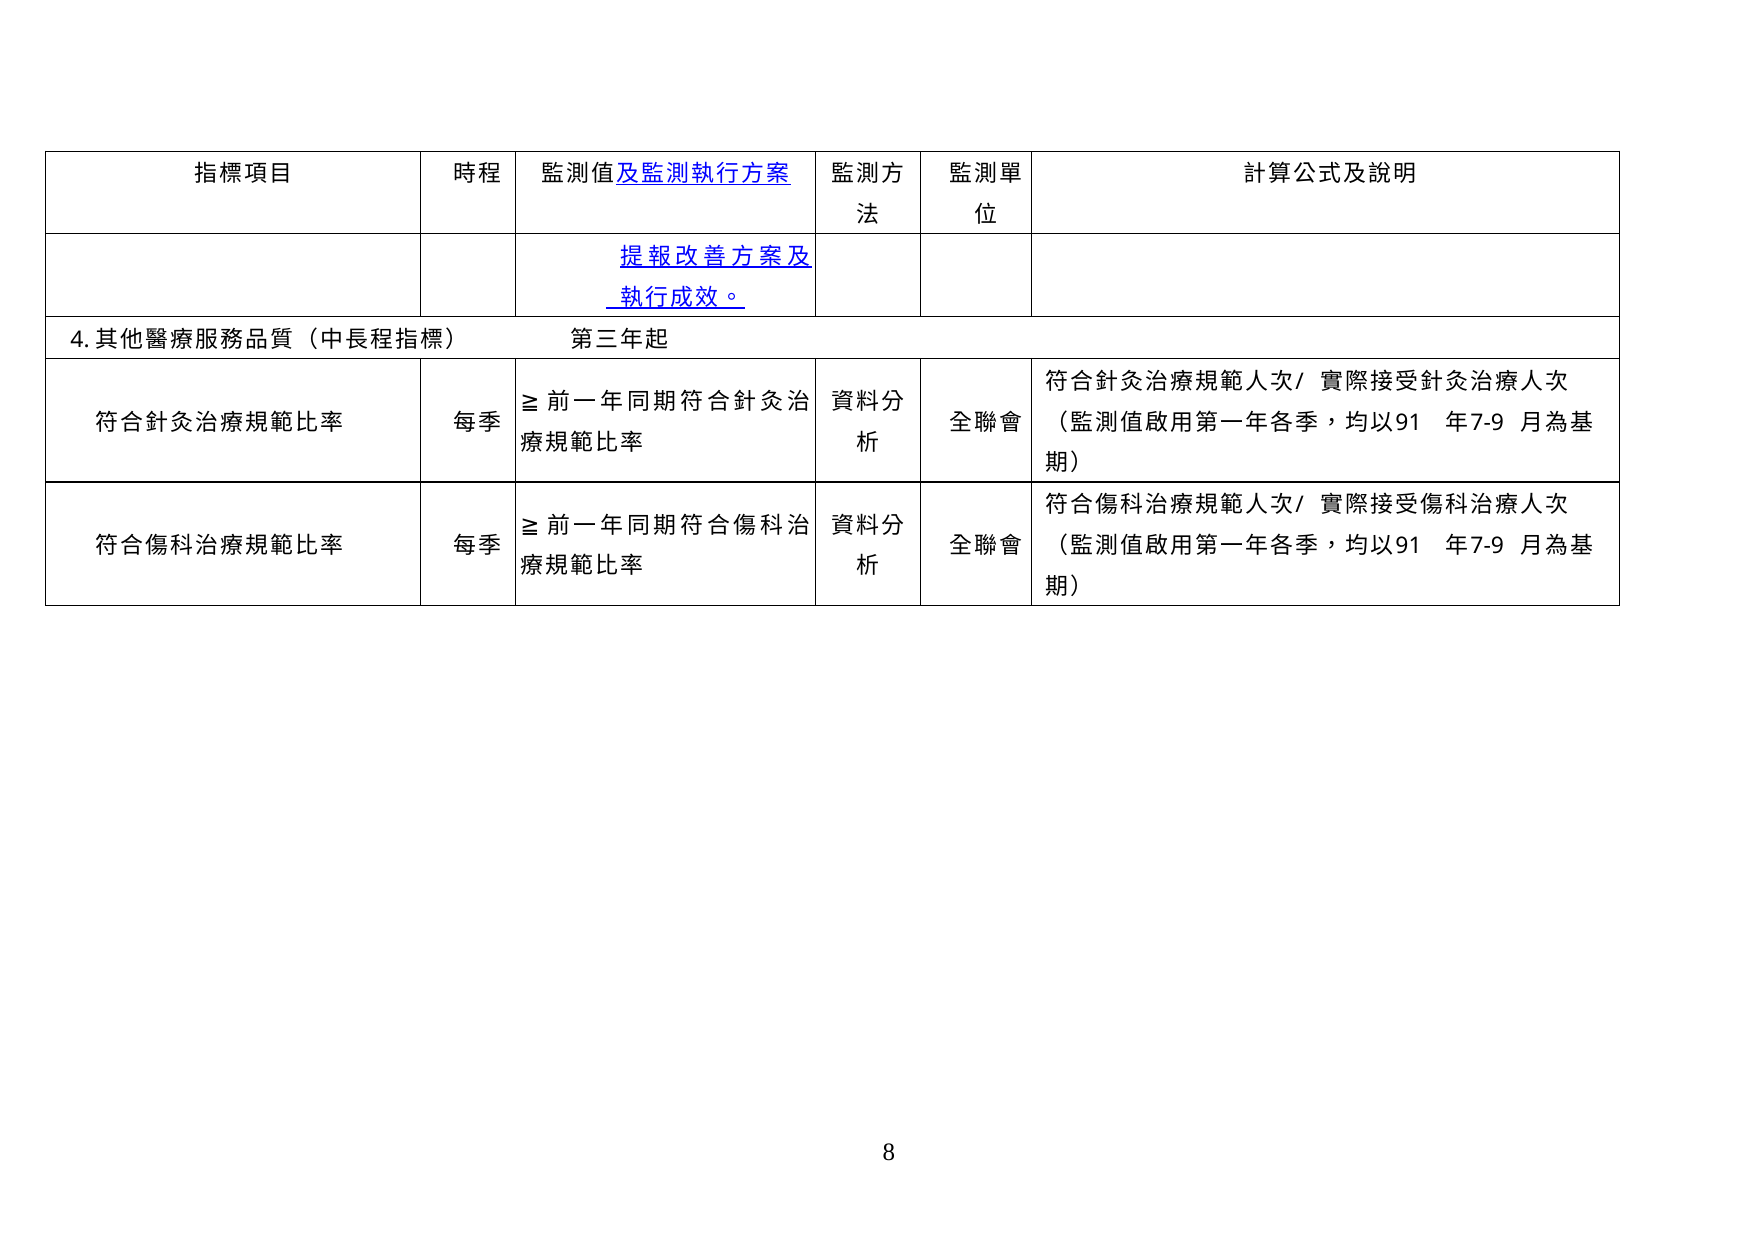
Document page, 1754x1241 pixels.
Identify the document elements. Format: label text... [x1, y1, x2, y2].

table_header 時程 [421, 152, 515, 233]
table_cell 符合針灸治療規範比率 [46, 359, 420, 481]
table_cell ≧前一年同期符合針灸治療規範比率 [516, 359, 815, 481]
table_cell 監測值：以前3年同季平均值±10％。 監測執行方案： 按季製作季報回饋給中華民國中醫師公會全國聯合會及各分局參考。 函請高於監測值之分局針對指標分析異常原因並提報改善方案及執行成效。 [516, 234, 815, 316]
table_cell 每季 [421, 359, 515, 481]
table_cell [46, 234, 420, 316]
table_cell 符合傷科治療規範人次/實際接受傷科治療人次（監測值啟用第一年各季，均以91年7-9月為基期） [1032, 483, 1619, 605]
table_cell ≧前一年同期符合傷科治療規範比率 [516, 483, 815, 605]
table_header 監測值及監測執行方案 [516, 152, 815, 233]
table_cell 全聯會 [921, 483, 1031, 605]
table_header 指標項目 [46, 152, 420, 233]
table_header 監測單位 [921, 152, 1031, 233]
table_cell 資料分析 [816, 483, 920, 605]
table_cell 每季 [421, 483, 515, 605]
table_header 監測方法 [816, 152, 920, 233]
table_cell [421, 234, 515, 316]
table_cell 資料分析 [816, 359, 920, 481]
table_cell 全聯會 [921, 359, 1031, 481]
table_cell 符合傷科治療規範比率 [46, 483, 420, 605]
table_cell [1032, 234, 1619, 316]
table_cell [816, 234, 920, 316]
table_cell [921, 234, 1031, 316]
table_cell 符合針灸治療規範人次/實際接受針灸治療人次（監測值啟用第一年各季，均以91年7-9月為基期） [1032, 359, 1619, 481]
table_cell 4.其他醫療服務品質（中長程指標） 第三年起 [46, 317, 1619, 358]
table_header 計算公式及說明 [1032, 152, 1619, 233]
